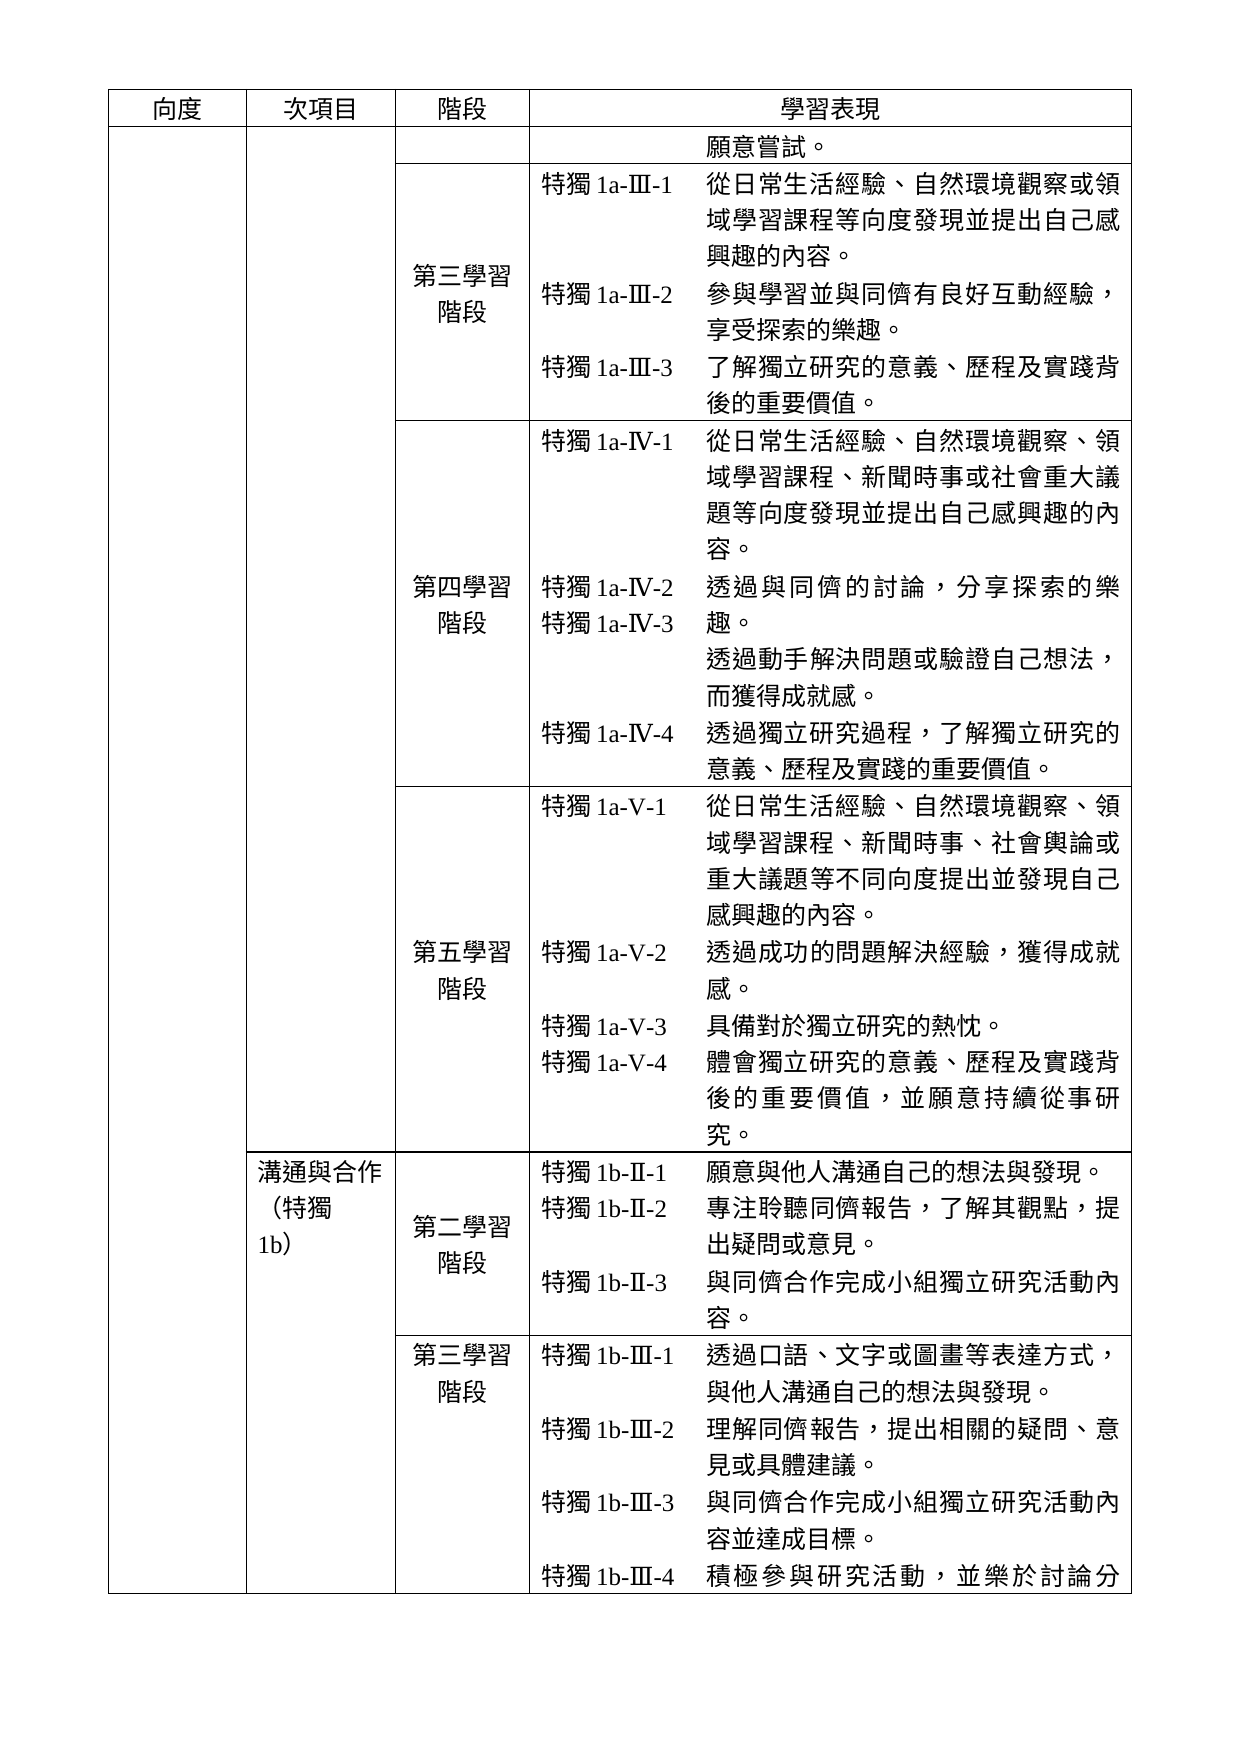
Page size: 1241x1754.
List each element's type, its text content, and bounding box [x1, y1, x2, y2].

table_header 階段 [396, 90, 529, 126]
table_cell 特獨1b-Ⅱ-1 特獨1b-Ⅱ-2 [530, 1153, 695, 1261]
table_cell 理解同儕報告，提出相關的疑問、意見或具體建議。 [695, 1408, 1131, 1482]
table_header 學習表現 [530, 90, 1131, 126]
table_cell 透過口語、文字或圖畫等表達方式，與他人溝通自己的想法與發現。 [695, 1336, 1131, 1408]
table_cell 第五學習階段 [396, 787, 529, 1151]
table_cell 特獨1a-Ⅲ-2 [530, 273, 695, 347]
table_cell 願意嘗試。 [695, 127, 1131, 163]
table_cell 透過獨立研究過程，了解獨立研究的意義、歷程及實踐的重要價值。 [695, 712, 1131, 786]
table_header 次項目 [247, 90, 395, 126]
table_cell 從日常生活經驗、自然環境觀察、領域學習課程、新聞時事、社會輿論或重大議題等不同向度提出並發現自己感興趣的內容。 [695, 787, 1131, 932]
table_cell [247, 127, 395, 1151]
table_cell 特獨1a-V-2 [530, 932, 695, 1005]
table_cell 與同儕合作完成小組獨立研究活動內容。 [695, 1261, 1131, 1335]
table_cell 積極參與研究活動，並樂於討論分 [695, 1555, 1131, 1593]
table_cell 從日常生活經驗、自然環境觀察、領域學習課程、新聞時事或社會重大議題等向度發現並提出自己感興趣的內容。 [695, 421, 1131, 566]
table_cell [530, 127, 695, 163]
table_cell 特獨1a-Ⅳ-1 [530, 421, 695, 566]
table_cell 第三學習階段 [396, 1336, 529, 1593]
table_cell 了解獨立研究的意義、歷程及實踐背後的重要價值。 [695, 347, 1131, 420]
table_cell 透過成功的問題解決經驗，獲得成就感。 [695, 932, 1131, 1005]
table_cell 第四學習階段 [396, 421, 529, 786]
table_cell 特獨1b-Ⅱ-3 [530, 1261, 695, 1335]
table_cell 與同儕合作完成小組獨立研究活動內容並達成目標。 [695, 1482, 1131, 1555]
table_cell 溝通與合作 （特獨1b） [247, 1153, 395, 1593]
table_cell 特獨1b-Ⅲ-1 [530, 1336, 695, 1408]
table_cell 願意與他人溝通自己的想法與發現。 專注聆聽同儕報告，了解其觀點，提出疑問或意見。 [695, 1153, 1131, 1261]
table_cell 具備對於獨立研究的熱忱。 體會獨立研究的意義、歷程及實踐背後的重要價值，並願意持續從事研究。 [695, 1005, 1131, 1151]
table_cell 透過與同儕的討論，分享探索的樂趣。 透過動手解決問題或驗證自己想法，而獲得成就感。 [695, 566, 1131, 712]
table_cell 特獨1a-Ⅳ-4 [530, 712, 695, 786]
table_cell 特獨1a-V-1 [530, 787, 695, 932]
table_cell 特獨1b-Ⅲ-3 [530, 1482, 695, 1555]
table_header 向度 [109, 90, 246, 126]
table_cell 特獨1a-V-3 特獨1a-V-4 [530, 1005, 695, 1151]
table_cell 特獨1b-Ⅲ-4 [530, 1555, 695, 1593]
table_cell 從日常生活經驗、自然環境觀察或領域學習課程等向度發現並提出自己感興趣的內容。 [695, 164, 1131, 273]
table_cell 第三學習階段 [396, 164, 529, 420]
table_cell [396, 127, 529, 163]
table_cell [109, 127, 246, 1593]
table_cell 特獨1a-Ⅲ-3 [530, 347, 695, 420]
table_cell 第二學習階段 [396, 1153, 529, 1335]
table_cell 特獨1a-Ⅲ-1 [530, 164, 695, 273]
table_cell 特獨1b-Ⅲ-2 [530, 1408, 695, 1482]
table_cell 參與學習並與同儕有良好互動經驗，享受探索的樂趣。 [695, 273, 1131, 347]
table_cell 特獨1a-Ⅳ-2 特獨1a-Ⅳ-3 [530, 566, 695, 712]
